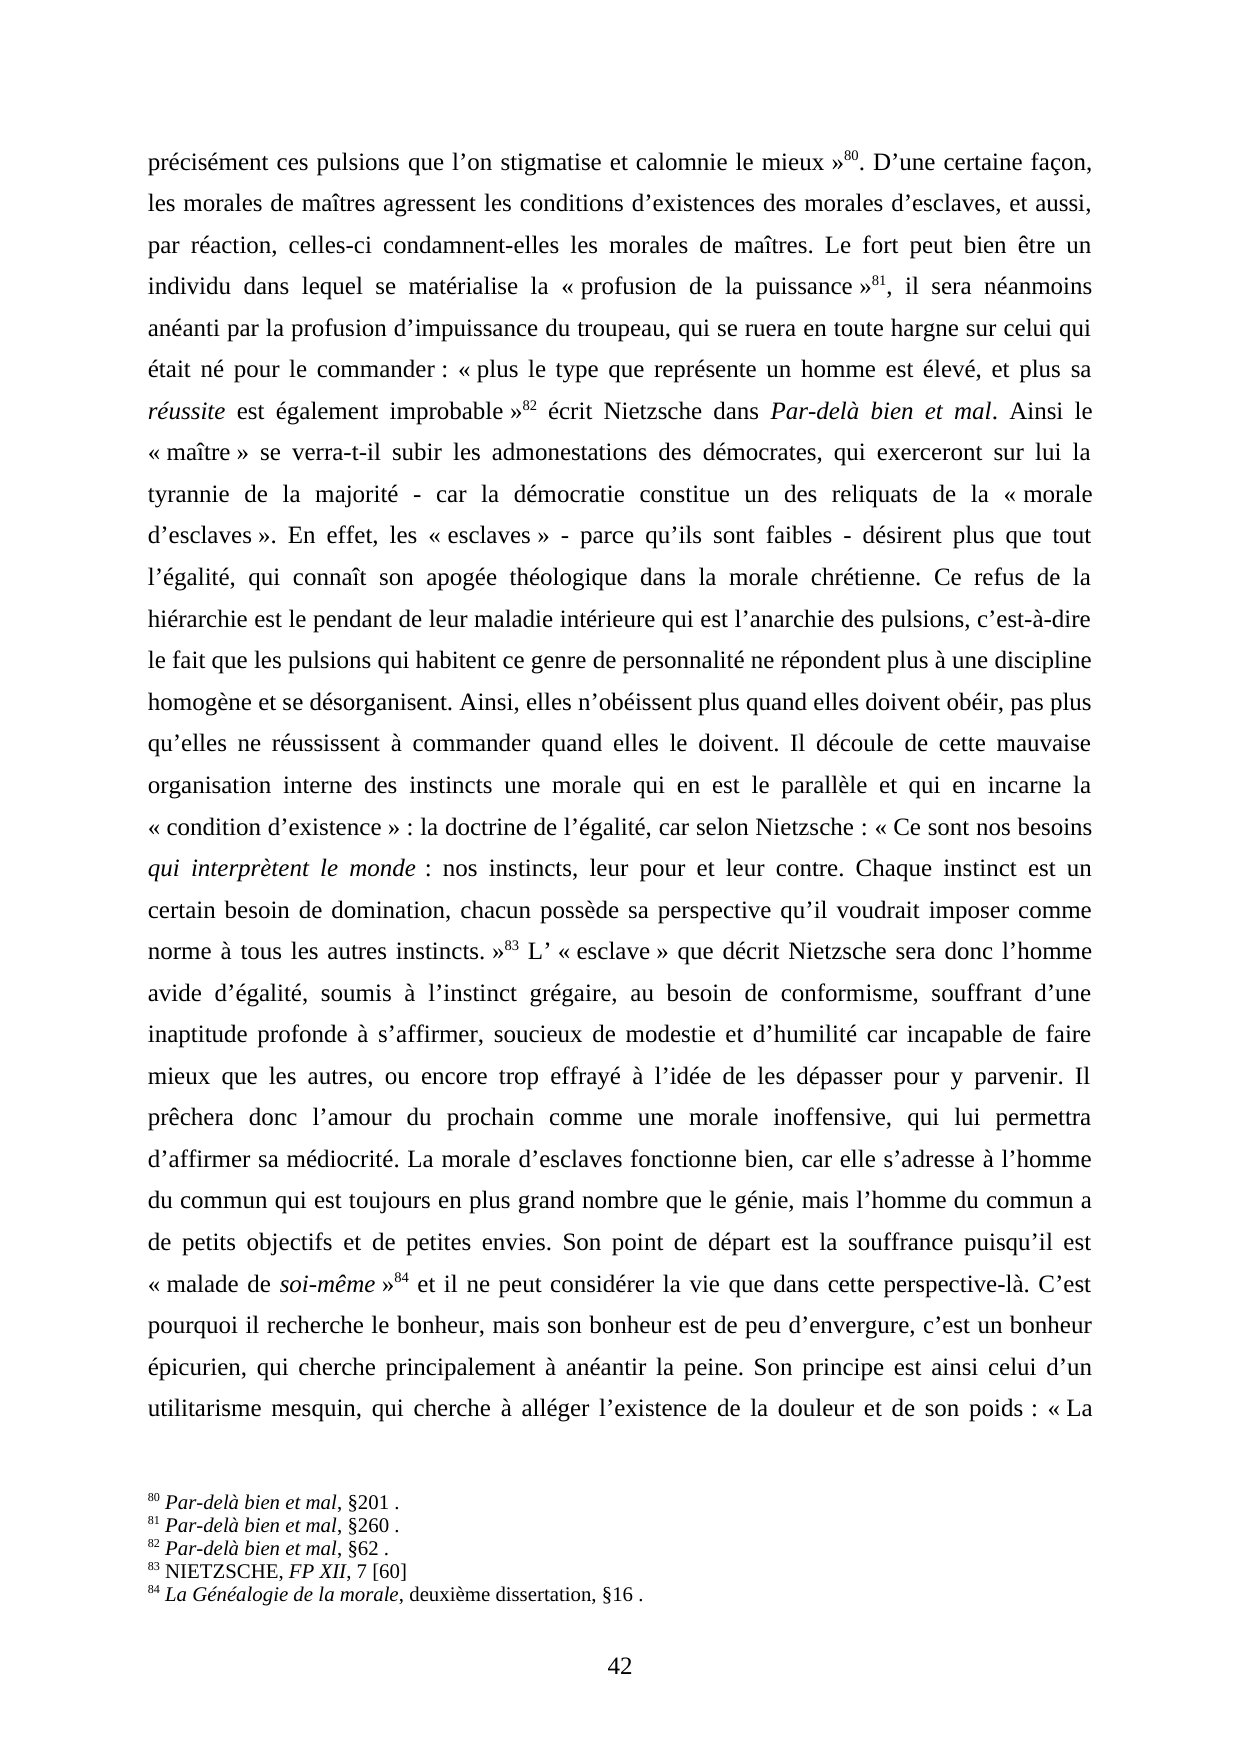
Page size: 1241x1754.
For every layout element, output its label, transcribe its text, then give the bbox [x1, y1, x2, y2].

text précisément ces pulsions que l’on stigmatise et calomnie le mieux ». D’une certaine façon, les morales de maîtres agressent les conditions d’existences des morales d’esclaves, et aussi, par réaction, celles-ci condamnent-elles les morales de maîtres. Le fort peut bien être un individu dans lequel se matérialise la « profusion de la puissance », il sera néanmoins anéanti par la profusion d’impuissance du troupeau, qui se ruera en toute hargne sur celui qui était né pour le commander : « plus le type que représente un homme est élevé, et plus sa réussite est également improbable » écrit Nietzsche dans Par-delà bien et mal. Ainsi le « maître » se verra-t-il subir les admonestations des démocrates, qui exerceront sur lui la tyrannie de la majorité - car la démocratie constitue un des reliquats de la « morale d’esclaves ». En effet, les « esclaves » - parce qu’ils sont faibles - désirent plus que tout l’égalité, qui connaît son apogée théologique dans la morale chrétienne. Ce refus de la hiérarchie est le pendant de leur maladie intérieure qui est l’anarchie des pulsions, c’est-à-dire le fait que les pulsions qui habitent ce genre de personnalité ne répondent plus à une discipline homogène et se désorganisent. Ainsi, elles n’obéissent plus quand elles doivent obéir, pas plus qu’elles ne réussissent à commander quand elles le doivent. Il découle de cette mauvaise organisation interne des instincts une morale qui en est le parallèle et qui en incarne la « condition d’existence » : la doctrine de l’égalité, car selon Nietzsche : « Ce sont nos besoins qui interprètent le monde : nos instincts, leur pour et leur contre. Chaque instinct est un certain besoin de domination, chacun possède sa perspective qu’il voudrait imposer comme norme à tous les autres instincts. » L’ « esclave » que décrit Nietzsche sera donc l’homme avide d’égalité, soumis à l’instinct grégaire, au besoin de conformisme, souffrant d’une inaptitude profonde à s’affirmer, soucieux de modestie et d’humilité car incapable de faire mieux que les autres, ou encore trop effrayé à l’idée de les dépasser pour y parvenir. Il prêchera donc l’amour du prochain comme une morale inoffensive, qui lui permettra d’affirmer sa médiocrité. La morale d’esclaves fonctionne bien, car elle s’adresse à l’homme du commun qui est toujours en plus grand nombre que le génie, mais l’homme du commun a de petits objectifs et de petites envies. Son point de départ est la souffrance puisqu’il est « malade de soi-même » et il ne peut considérer la vie que dans cette perspective-là. C’est pourquoi il recherche le bonheur, mais son bonheur est de peu d’envergure, c’est un bonheur épicurien, qui cherche principalement à anéantir la peine. Son principe est ainsi celui d’un utilitarisme mesquin, qui cherche à alléger l’existence de la douleur et de son poids : « La [148, 148, 1092, 1422]
text Par-delà bien et mal, §62 . [148, 1537, 1092, 1560]
text Par-delà bien et mal, §201 . [148, 1491, 1092, 1514]
text La Généalogie de la morale, deuxième dissertation, §16 . [148, 1583, 1092, 1606]
text NIETZSCHE, FP XII, 7 [60] [148, 1560, 1092, 1583]
text Par-delà bien et mal, §260 . [148, 1514, 1092, 1537]
